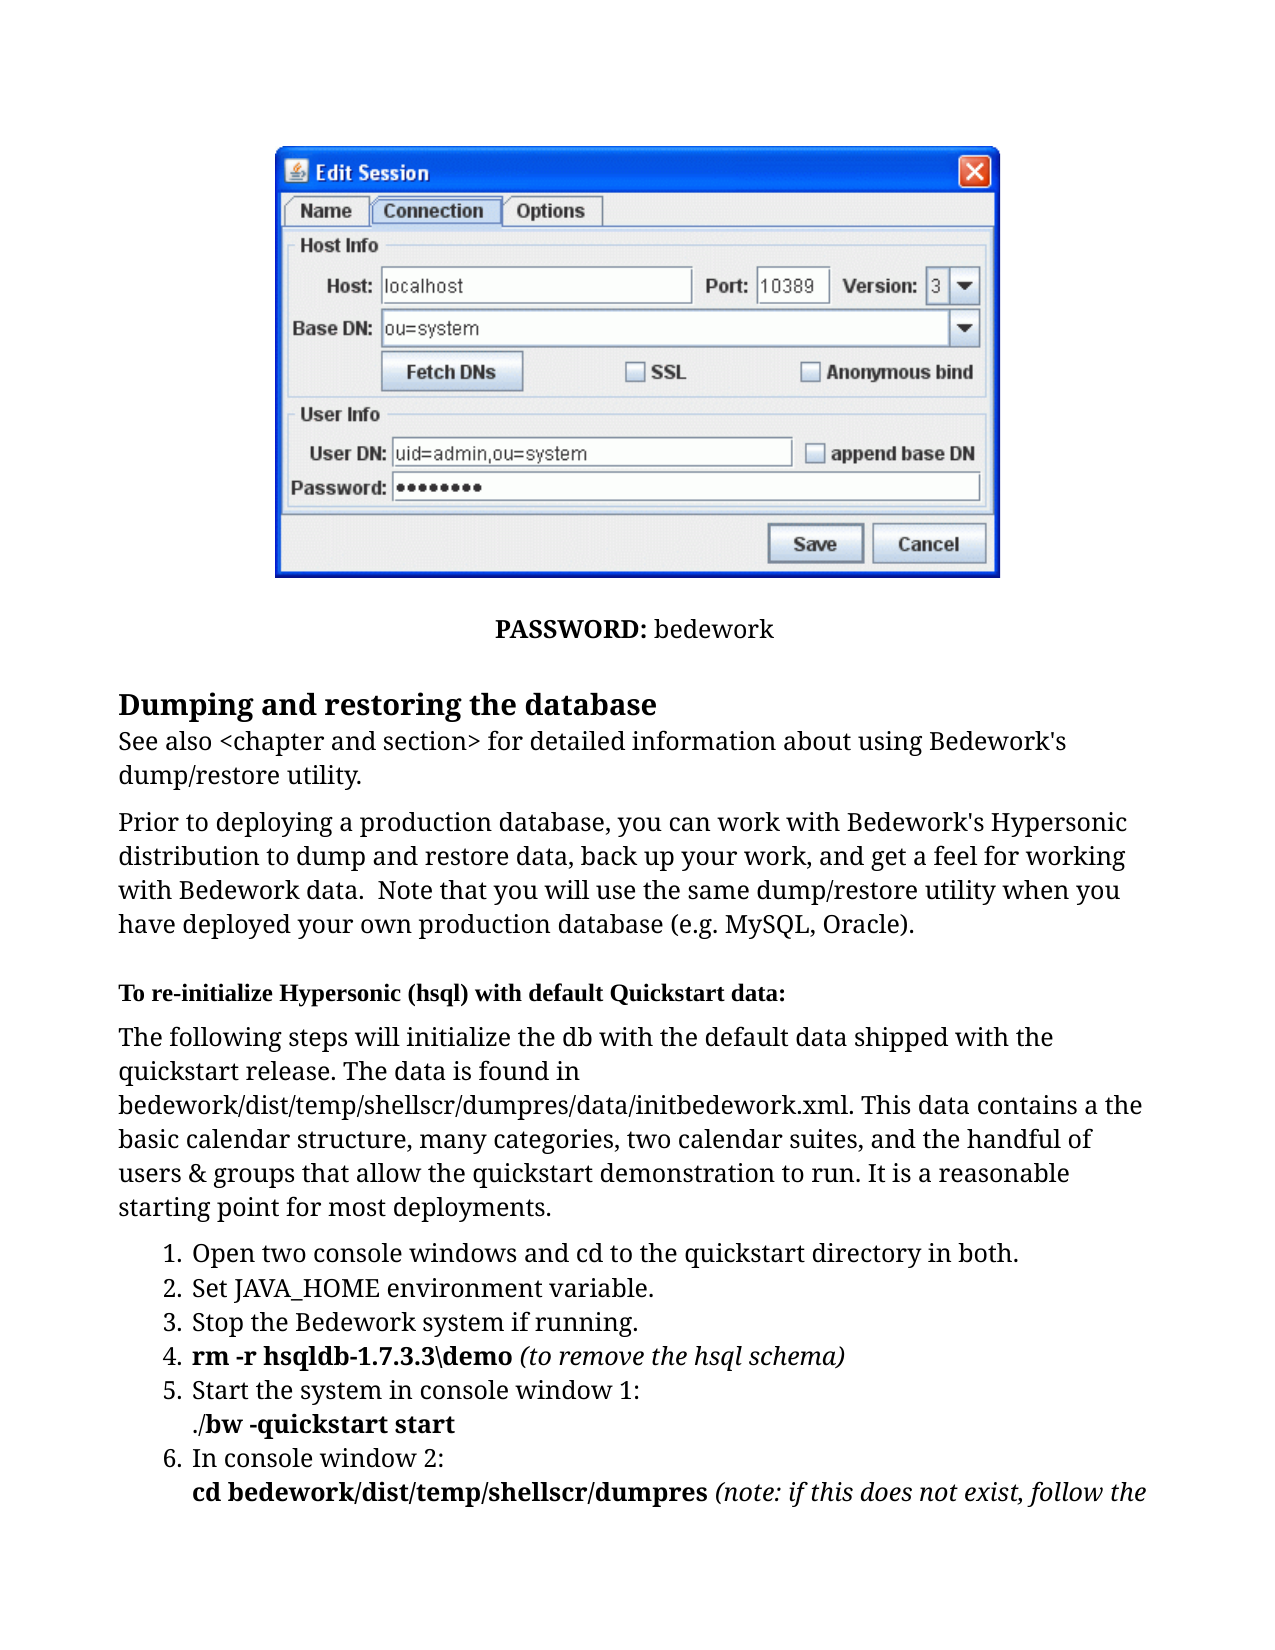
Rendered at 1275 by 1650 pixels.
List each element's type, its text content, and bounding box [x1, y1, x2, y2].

subtitle To re-initialize Hypersonic (hsql) with default Quickstart data: [118, 978, 1157, 1007]
list rm -r hsqldb-1.7.3.3\demo (to remove the hsql schema) [162, 1338, 1157, 1372]
list Stop the Bedework system if running. [162, 1304, 1157, 1338]
list In console window 2: cd bedework/dist/temp/shellscr/dumpres (note: if this does not exist, follow the [162, 1441, 1157, 1509]
text Prior to deploying a production database, you can work with Bedework's Hypersonic distribution to dump and restore data, back up your work, and get a feel for working with Bedework data. Note that you will use the same dump/restore utility when you have deployed your own production database (e.g. MySQL, Oracle). [118, 804, 1157, 941]
text The following steps will initialize the db with the default data shipped with the quickstart release. The data is found in bedework/dist/temp/shellscr/dumpres/data/initbedework.xml. This data contains a the basic calendar structure, many categories, two calendar suites, and the handful of users & groups that allow the quickstart demonstration to run. It is a reasonable starting point for most deployments. [118, 1019, 1157, 1224]
picture [275, 146, 1001, 578]
text See also <chapter and section> for detailed information about using Bedework's dump/restore utility. [118, 724, 1157, 792]
list Set JAVA_HOME environment variable. [162, 1270, 1157, 1304]
list Start the system in console window 1: ./bw -quickstart start [162, 1372, 1157, 1441]
subtitle Dumping and restoring the database [118, 684, 1157, 724]
text PASSWORD: bedework [118, 118, 1157, 646]
list Open two console windows and cd to the quickstart directory in both. [162, 1236, 1157, 1270]
